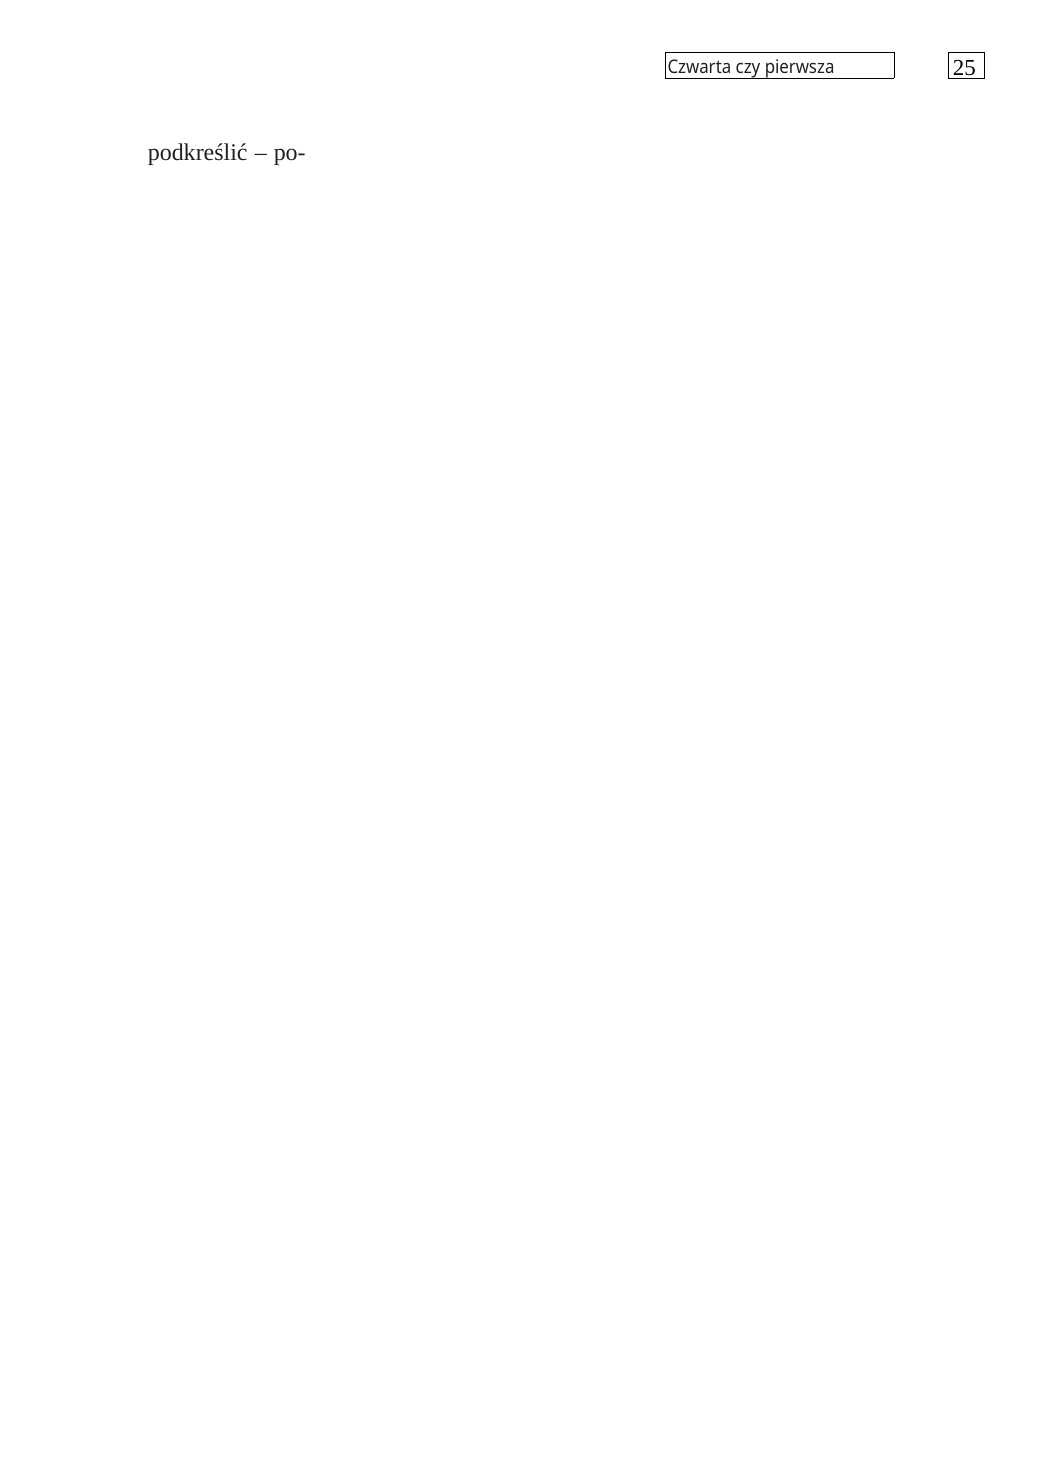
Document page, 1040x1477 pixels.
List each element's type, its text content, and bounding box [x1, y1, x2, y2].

text podkreślić – po- [148, 137, 863, 165]
